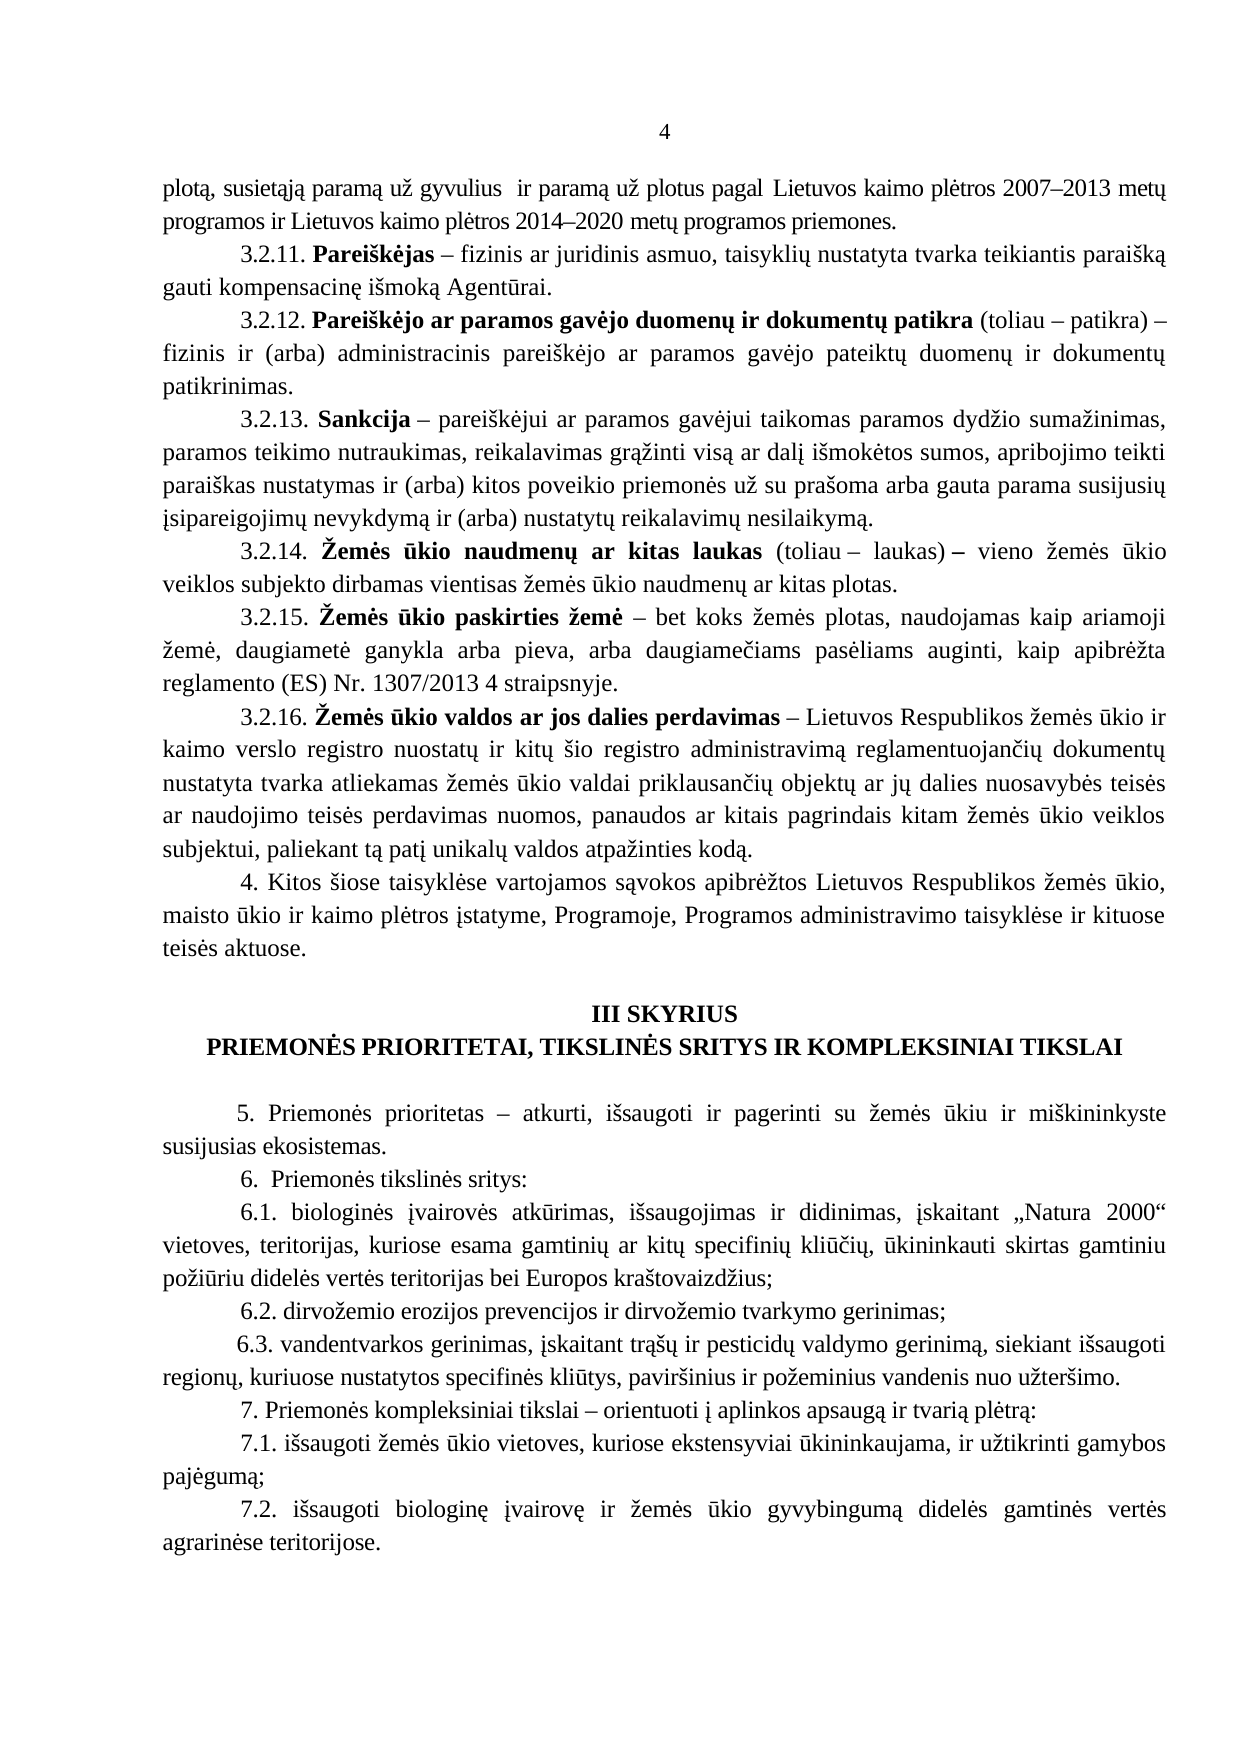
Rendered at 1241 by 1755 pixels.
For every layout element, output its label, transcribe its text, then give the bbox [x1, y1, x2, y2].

text 4. Kitos šiose taisyklėse vartojamos sąvokos apibrėžtos Lietuvos Respublikos žemės ūkio, maisto ūkio ir kaimo plėtros įstatyme, Programoje, Programos administravimo taisyklėse ir kituose teisės aktuose. [162, 867, 1167, 961]
text 6.2. dirvožemio erozijos prevencijos ir dirvožemio tvarkymo gerinimas; [162, 1296, 1167, 1325]
text PRIEMONĖS PRIORITETAI, TIKSLINĖS SRITYS IR KOMPLEKSINIAI TIKSLAI [162, 1032, 1167, 1061]
text 7. Priemonės kompleksiniai tikslai – orientuoti į aplinkos apsaugą ir tvarią plėtrą: [162, 1395, 1167, 1424]
text 3.2.14. Žemės ūkio naudmenų ar kitas laukas (toliau – laukas) – vieno žemės ūkio veiklos subjekto dirbamas vientisas žemės ūkio naudmenų ar kitas plotas. [162, 536, 1167, 598]
text 7.2. išsaugoti biologinę įvairovę ir žemės ūkio gyvybingumą didelės gamtinės vertės agrarinėse teritorijose. [162, 1494, 1167, 1556]
text III SKYRIUS [162, 999, 1167, 1027]
text 3.2.13. Sankcija – pareiškėjui ar paramos gavėjui taikomas paramos dydžio sumažinimas, paramos teikimo nutraukimas, reikalavimas grąžinti visą ar dalį išmokėtos sumos, apribojimo teikti paraiškas nustatymas ir (arba) kitos poveikio priemonės už su prašoma arba gauta parama susijusių įsipareigojimų nevykdymą ir (arba) nustatytų reikalavimų nesilaikymą. [162, 404, 1167, 532]
text 6.3. vandentvarkos gerinimas, įskaitant trąšų ir pesticidų valdymo gerinimą, siekiant išsaugoti regionų, kuriuose nustatytos specifinės kliūtys, paviršinius ir požeminius vandenis nuo užteršimo. [162, 1329, 1167, 1391]
text 3.2.12. Pareiškėjo ar paramos gavėjo duomenų ir dokumentų patikra (toliau – patikra) – fizinis ir (arba) administracinis pareiškėjo ar paramos gavėjo pateiktų duomenų ir dokumentų patikrinimas. [162, 305, 1167, 400]
text 3.2.15. Žemės ūkio paskirties žemė – bet koks žemės plotas, naudojamas kaip ariamoji žemė, daugiametė ganykla arba pieva, arba daugiamečiams pasėliams auginti, kaip apibrėžta reglamento (ES) Nr. 1307/2013 4 straipsnyje. [162, 602, 1167, 697]
text 5. Priemonės prioritetas – atkurti, išsaugoti ir pagerinti su žemės ūkiu ir miškininkyste susijusias ekosistemas. [162, 1098, 1167, 1159]
text plotą, susietąją paramą už gyvulius ir paramą už plotus pagal Lietuvos kaimo plėtros 2007–2013 metų programos ir Lietuvos kaimo plėtros 2014–2020 metų programos priemones. [162, 173, 1167, 235]
text 6. Priemonės tikslinės sritys: [162, 1164, 1167, 1193]
text 7.1. išsaugoti žemės ūkio vietoves, kuriose ekstensyviai ūkininkaujama, ir užtikrinti gamybos pajėgumą; [162, 1428, 1167, 1490]
text 3.2.16. Žemės ūkio valdos ar jos dalies perdavimas – Lietuvos Respublikos žemės ūkio ir kaimo verslo registro nuostatų ir kitų šio registro administravimą reglamentuojančių dokumentų nustatyta tvarka atliekamas žemės ūkio valdai priklausančių objektų ar jų dalies nuosavybės teisės ar naudojimo teisės perdavimas nuomos, panaudos ar kitais pagrindais kitam žemės ūkio veiklos subjektui, paliekant tą patį unikalų valdos atpažinties kodą. [162, 702, 1167, 862]
text 6.1. biologinės įvairovės atkūrimas, išsaugojimas ir didinimas, įskaitant „Natura 2000“ vietoves, teritorijas, kuriose esama gamtinių ar kitų specifinių kliūčių, ūkininkauti skirtas gamtiniu požiūriu didelės vertės teritorijas bei Europos kraštovaizdžius; [162, 1197, 1167, 1292]
text 3.2.11. Pareiškėjas – fizinis ar juridinis asmuo, taisyklių nustatyta tvarka teikiantis paraišką gauti kompensacinę išmoką Agentūrai. [162, 239, 1167, 301]
